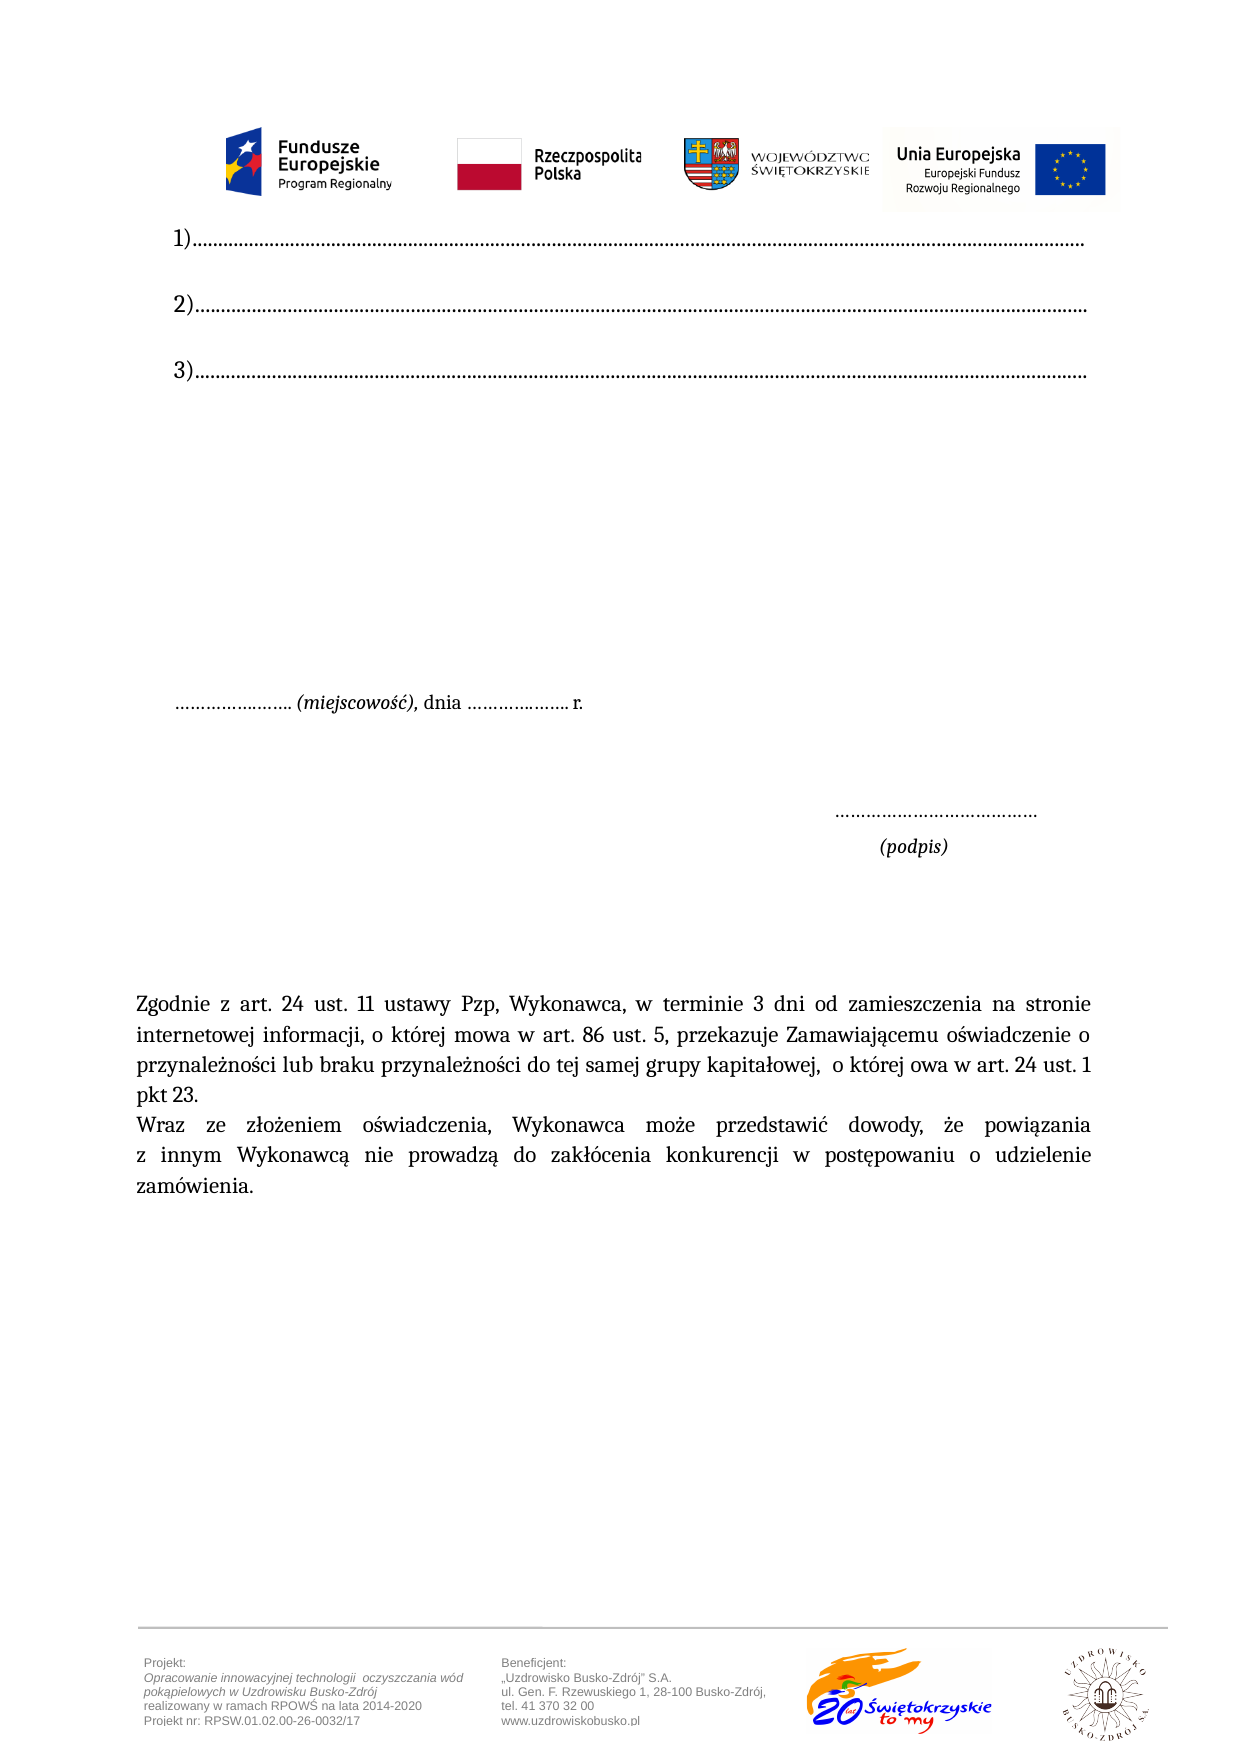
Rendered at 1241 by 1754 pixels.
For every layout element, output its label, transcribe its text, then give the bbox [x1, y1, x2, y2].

picture [226, 127, 392, 196]
list Zgodnie z art. 24 ust. 11 ustawy Pzp, Wykonawca, w terminie 3 dni od zamieszczenia na stronie internetowej informacji, o której mowa w art. 86 ust. 5, przekazuje Zamawiającemu oświadczenie o przynależności lub braku przynależności do tej samej grupy kapitałowej, o której owa w art. 24 ust. 1 pkt 23. [136, 991, 1092, 1108]
picture [806, 1648, 992, 1734]
list 3).............................................................................................................................................................................. [136, 356, 1092, 384]
list Wraz ze złożeniem oświadczenia, Wykonawca może przedstawić dowody, że powiązania z innym Wykonawcą nie prowadzą do zakłócenia konkurencji w postępowaniu o udzielenie zamówienia. [136, 1112, 1092, 1199]
picture [882, 127, 1121, 212]
picture [457, 127, 642, 196]
list (podpis) [136, 834, 1092, 858]
list 1).............................................................................................................................................................................. [136, 223, 1092, 252]
picture [684, 127, 869, 196]
list 2).............................................................................................................................................................................. [136, 289, 1092, 318]
picture [1062, 1648, 1149, 1741]
list …………….……. (miejscowość), dnia ………….……. r. [136, 691, 1092, 715]
list ………………………………… [136, 798, 1092, 822]
